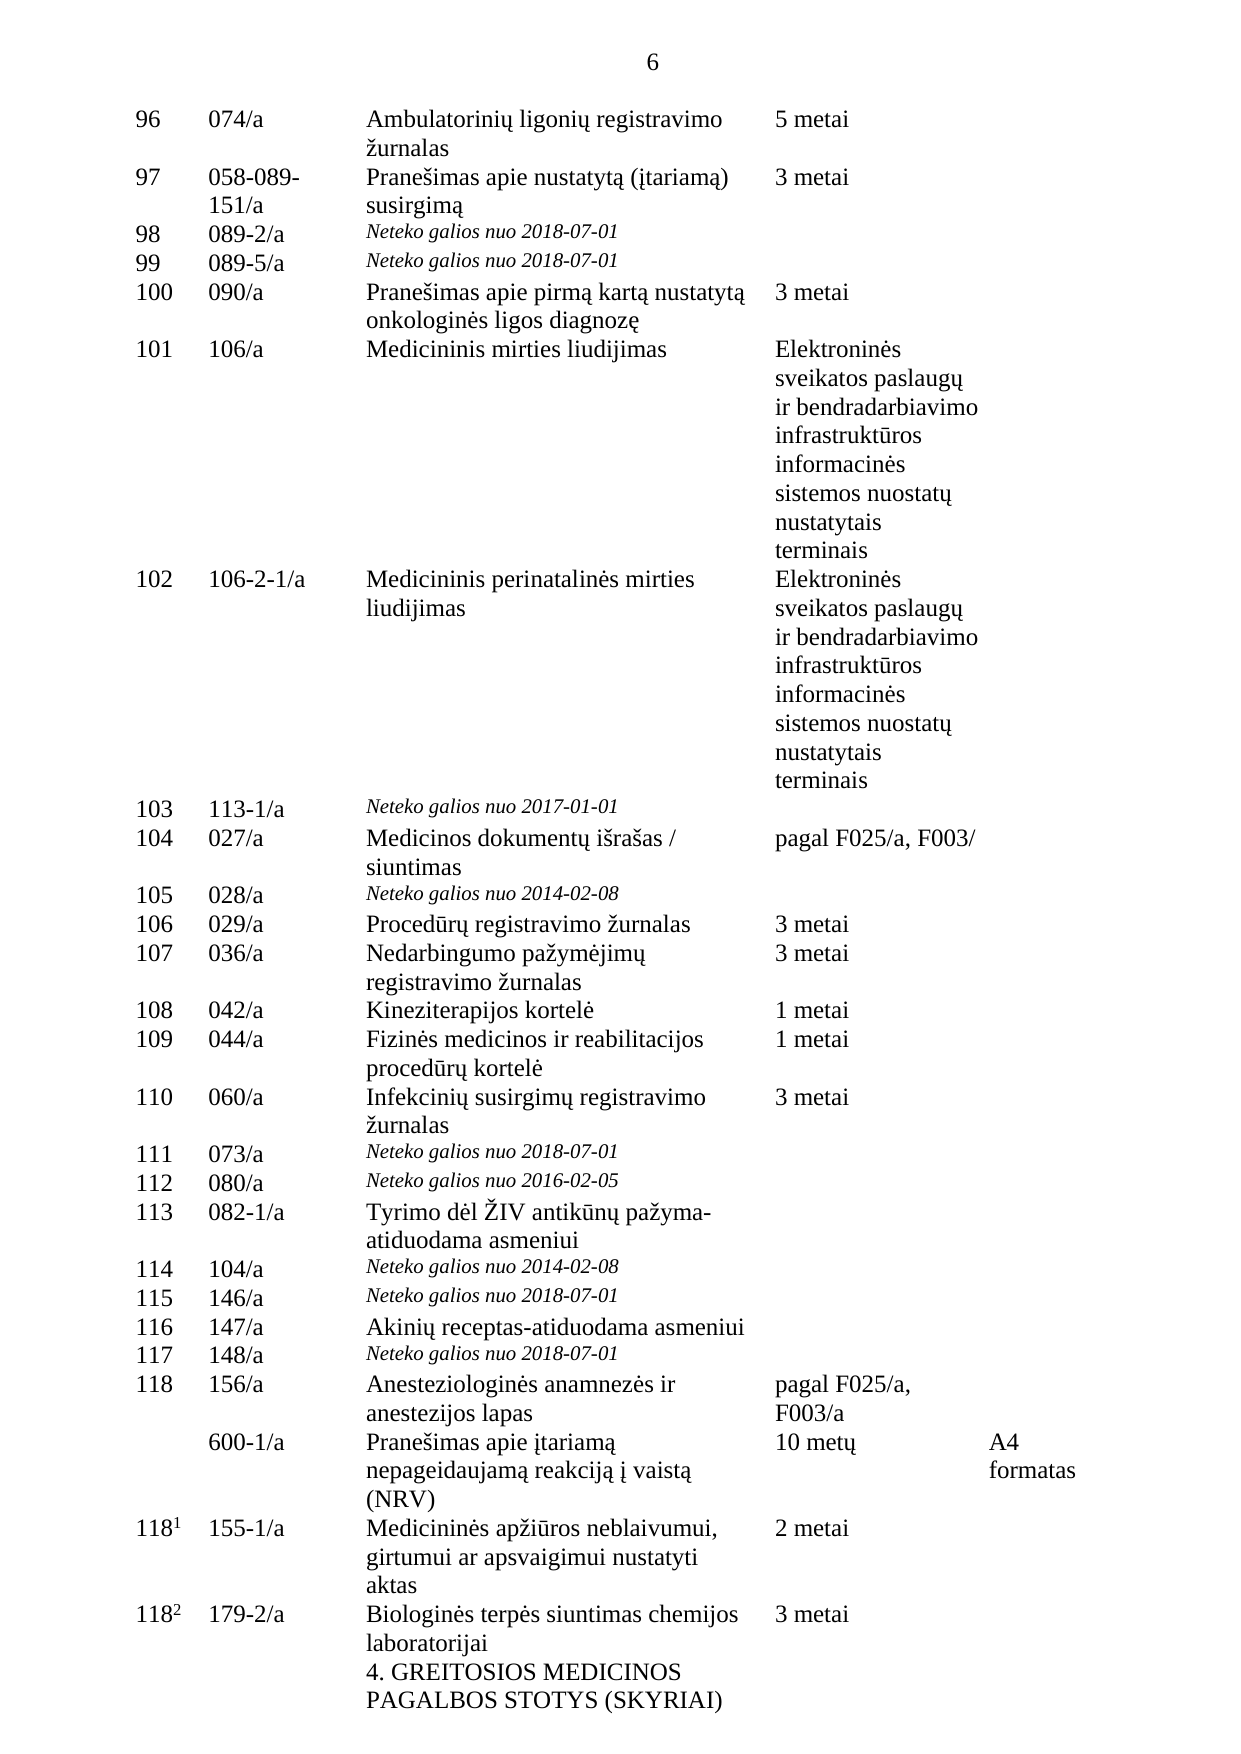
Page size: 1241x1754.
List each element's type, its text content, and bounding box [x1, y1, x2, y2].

table_cell [764, 1657, 977, 1714]
table_cell [1123, 1254, 1128, 1283]
table_cell 028/a [197, 881, 354, 909]
table_cell [991, 938, 1128, 996]
table_cell [991, 823, 1128, 881]
table_cell Neteko galios nuo 2014-02-08 [355, 881, 763, 909]
table_cell 1181 [124, 1513, 197, 1599]
table_cell 96 [124, 104, 197, 162]
table_cell 156/a 600-1/a [197, 1369, 354, 1513]
table_cell [991, 909, 1128, 938]
table_cell 074/a [197, 104, 354, 162]
table_cell [977, 1341, 1122, 1369]
table_cell Pranešimas apie pirmą kartą nustatytą onkologinės ligos diagnozę [355, 277, 763, 334]
table_cell Neteko galios nuo 2018-07-01 [355, 219, 763, 248]
table_cell 3 metai [764, 1599, 977, 1657]
table_cell [977, 1657, 1122, 1714]
table_cell Neteko galios nuo 2014-02-08 [355, 1254, 763, 1283]
table_cell Neteko galios nuo 2018-07-01 [355, 1341, 763, 1369]
table_cell Elektroninės sveikatos paslaugų ir bendradarbiavimo infrastruktūros informacinės sistemos nuostatų nustatytais terminais [764, 564, 991, 794]
table_cell [1123, 1168, 1128, 1197]
table_cell 104 [124, 823, 197, 881]
table_cell [764, 1139, 977, 1168]
table_cell [1123, 1657, 1128, 1714]
table_cell 042/a [197, 996, 354, 1024]
table_cell [977, 1139, 1122, 1168]
table_cell [991, 334, 1128, 564]
table_cell 058-089-151/a [197, 162, 354, 219]
table_cell [764, 248, 991, 277]
table_cell [197, 1657, 354, 1714]
table_cell 116 [124, 1312, 197, 1341]
table_cell 073/a [197, 1139, 354, 1168]
table_cell 112 [124, 1168, 197, 1197]
table_cell Ambulatorinių ligonių registravimo žurnalas [355, 104, 763, 162]
table_cell 3 metai [764, 938, 991, 996]
table_cell 105 [124, 881, 197, 909]
table_cell [977, 1168, 1122, 1197]
table_cell 4. GREITOSIOS MEDICINOS PAGALBOS STOTYS (SKYRIAI) [355, 1657, 763, 1714]
table_cell Tyrimo dėl ŽIV antikūnų pažyma-atiduodama asmeniui [355, 1197, 763, 1254]
table_cell [764, 881, 991, 909]
table_cell [764, 1197, 977, 1254]
table_cell [991, 162, 1128, 219]
table_cell [991, 996, 1128, 1024]
table_cell Fizinės medicinos ir reabilitacijos procedūrų kortelė [355, 1024, 763, 1082]
table_cell [764, 1283, 977, 1312]
table_cell Neteko galios nuo 2018-07-01 [355, 1139, 763, 1168]
table_cell 5 metai [764, 104, 991, 162]
table_cell 082-1/a [197, 1197, 354, 1254]
table_cell [991, 881, 1128, 909]
table_cell [1123, 1369, 1128, 1513]
table_cell 101 [124, 334, 197, 564]
table_cell Pranešimas apie nustatytą (įtariamą) susirgimą [355, 162, 763, 219]
table_cell Neteko galios nuo 2016-02-05 [355, 1168, 763, 1197]
table_cell [991, 794, 1128, 823]
table_cell [764, 1341, 977, 1369]
table_cell [991, 104, 1128, 162]
table_cell [1123, 1082, 1128, 1139]
table_cell pagal F025/a, F003/ [764, 823, 991, 881]
table_cell 027/a [197, 823, 354, 881]
table_cell Neteko galios nuo 2018-07-01 [355, 248, 763, 277]
table_cell 3 metai [764, 162, 991, 219]
table_cell [1123, 1197, 1128, 1254]
table_cell [764, 794, 991, 823]
table_cell Infekcinių susirgimų registravimo žurnalas [355, 1082, 763, 1139]
table_cell Neteko galios nuo 2017-01-01 [355, 794, 763, 823]
table_cell 109 [124, 1024, 197, 1082]
table_cell [977, 1599, 1122, 1657]
table_cell [764, 219, 991, 248]
table_cell 107 [124, 938, 197, 996]
table_cell 108 [124, 996, 197, 1024]
table_cell [991, 248, 1128, 277]
table_cell 106/a [197, 334, 354, 564]
table_cell [977, 1312, 1122, 1341]
table_cell 2 metai [764, 1513, 977, 1599]
table_cell 111 [124, 1139, 197, 1168]
table_cell [977, 1283, 1122, 1312]
table_cell A4 formatas [977, 1369, 1122, 1513]
table_cell [991, 277, 1128, 334]
table_cell [977, 1197, 1122, 1254]
table_cell 044/a [197, 1024, 354, 1082]
table_cell [991, 564, 1128, 794]
table_cell Nedarbingumo pažymėjimų registravimo žurnalas [355, 938, 763, 996]
table_cell 110 [124, 1082, 197, 1139]
table_cell 060/a [197, 1082, 354, 1139]
table_cell 97 [124, 162, 197, 219]
table_cell Biologinės terpės siuntimas chemijos laboratorijai [355, 1599, 763, 1657]
table_cell Neteko galios nuo 2018-07-01 [355, 1283, 763, 1312]
table_cell 115 [124, 1283, 197, 1312]
table_cell 3 metai [764, 909, 991, 938]
table_cell Anesteziologinės anamnezės ir anestezijos lapas Pranešimas apie įtariamą nepageidaujamą reakciją į vaistą (NRV) [355, 1369, 763, 1513]
table_cell Akinių receptas-atiduodama asmeniui [355, 1312, 763, 1341]
table_cell 1 metai [764, 1024, 991, 1082]
table_cell Elektroninės sveikatos paslaugų ir bendradarbiavimo infrastruktūros informacinės sistemos nuostatų nustatytais terminais [764, 334, 991, 564]
table_cell 99 [124, 248, 197, 277]
table_cell 118 [124, 1369, 197, 1513]
table_cell Procedūrų registravimo žurnalas [355, 909, 763, 938]
table_cell 146/a [197, 1283, 354, 1312]
table_cell 100 [124, 277, 197, 334]
table_cell [764, 1168, 977, 1197]
table_cell 114 [124, 1254, 197, 1283]
table_cell 103 [124, 794, 197, 823]
table_cell [991, 1024, 1128, 1082]
table_cell [1123, 1341, 1128, 1369]
table_cell 036/a [197, 938, 354, 996]
table_cell [1123, 1513, 1128, 1599]
table_cell [1123, 1599, 1128, 1657]
table_cell 106 [124, 909, 197, 938]
table_cell [977, 1254, 1122, 1283]
table_cell 148/a [197, 1341, 354, 1369]
table_cell 155-1/a [197, 1513, 354, 1599]
table_cell [977, 1082, 1122, 1139]
table_cell 089-2/a [197, 219, 354, 248]
table_cell 98 [124, 219, 197, 248]
table_cell 106-2-1/a [197, 564, 354, 794]
table_cell 3 metai [764, 277, 991, 334]
table_cell Kineziterapijos kortelė [355, 996, 763, 1024]
table_cell 113 [124, 1197, 197, 1254]
table_cell 090/a [197, 277, 354, 334]
table_cell [124, 1657, 197, 1714]
table_cell [977, 1513, 1122, 1599]
table_cell Medicinos dokumentų išrašas / siuntimas [355, 823, 763, 881]
table_cell 147/a [197, 1312, 354, 1341]
table_cell Medicininis perinatalinės mirties liudijimas [355, 564, 763, 794]
table_cell 102 [124, 564, 197, 794]
table_cell [764, 1254, 977, 1283]
table_cell Medicininės apžiūros neblaivumui, girtumui ar apsvaigimui nustatyti aktas [355, 1513, 763, 1599]
table_cell [1123, 1139, 1128, 1168]
table_cell [1123, 1312, 1128, 1341]
table_cell 117 [124, 1341, 197, 1369]
table_cell 029/a [197, 909, 354, 938]
table_cell [1123, 1283, 1128, 1312]
table_cell 080/a [197, 1168, 354, 1197]
table_cell [764, 1312, 977, 1341]
table_cell 3 metai [764, 1082, 977, 1139]
table_cell 1182 [124, 1599, 197, 1657]
table_cell 179-2/a [197, 1599, 354, 1657]
table_cell 113-1/a [197, 794, 354, 823]
table_cell 089-5/a [197, 248, 354, 277]
table_cell [991, 219, 1128, 248]
table_cell pagal F025/a, F003/a 10 metų [764, 1369, 977, 1513]
table_cell Medicininis mirties liudijimas [355, 334, 763, 564]
table_cell 1 metai [764, 996, 991, 1024]
table_cell 104/a [197, 1254, 354, 1283]
